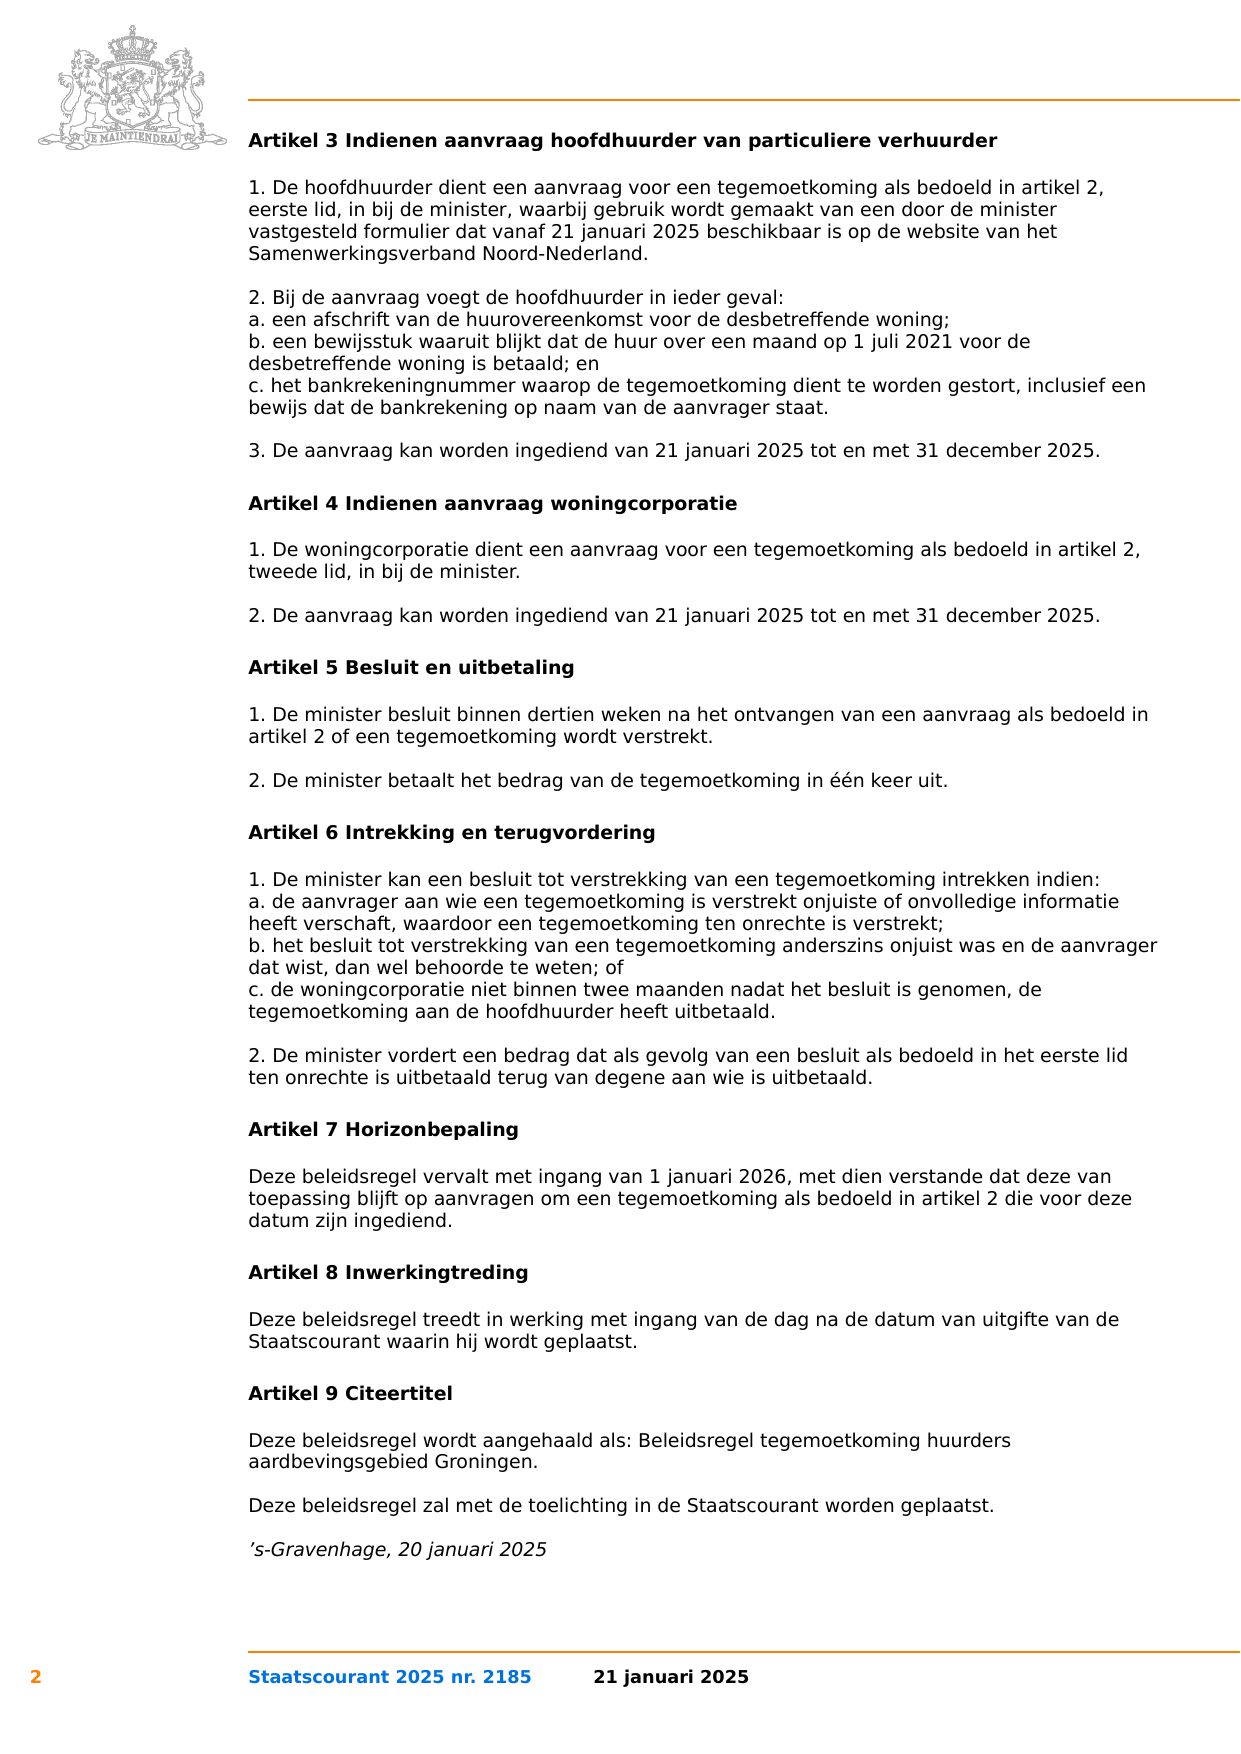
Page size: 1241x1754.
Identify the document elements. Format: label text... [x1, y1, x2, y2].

subtitle Artikel 9 Citeertitel [248, 1382, 1163, 1404]
text 2. De aanvraag kan worden ingediend van 21 januari 2025 tot en met 31 december 2025. [248, 605, 1163, 627]
text 2. De minister vordert een bedrag dat als gevolg van een besluit als bedoeld in het eerste lid ten onrechte is uitbetaald terug van degene aan wie is uitbetaald. [248, 1045, 1163, 1089]
text 1. De minister besluit binnen dertien weken na het ontvangen van een aanvraag als bedoeld in artikel 2 of een tegemoetkoming wordt verstrekt. [248, 704, 1163, 748]
text ’s-Gravenhage, 20 januari 2025 [248, 1539, 1163, 1561]
text a. de aanvrager aan wie een tegemoetkoming is verstrekt onjuiste of onvolledige informatie heeft verschaft, waardoor een tegemoetkoming ten onrechte is verstrekt; [248, 891, 1163, 935]
text 2. De minister betaalt het bedrag van de tegemoetkoming in één keer uit. [248, 770, 1163, 792]
text 1. De hoofdhuurder dient een aanvraag voor een tegemoetkoming als bedoeld in artikel 2, eerste lid, in bij de minister, waarbij gebruik wordt gemaakt van een door de minister vastgesteld formulier dat vanaf 21 januari 2025 beschikbaar is op de website van het Samenwerkingsverband Noord-Nederland. [248, 177, 1163, 265]
text a. een afschrift van de huurovereenkomst voor de desbetreffende woning; [248, 309, 1163, 331]
text 3. De aanvraag kan worden ingediend van 21 januari 2025 tot en met 31 december 2025. [248, 440, 1163, 462]
text 2. Bij de aanvraag voegt de hoofdhuurder in ieder geval: [248, 287, 1163, 309]
subtitle Artikel 6 Intrekking en terugvordering [248, 822, 1163, 844]
text 1. De minister kan een besluit tot verstrekking van een tegemoetkoming intrekken indien: [248, 869, 1163, 891]
text Deze beleidsregel treedt in werking met ingang van de dag na de datum van uitgifte van de Staatscourant waarin hij wordt geplaatst. [248, 1308, 1163, 1352]
text c. de woningcorporatie niet binnen twee maanden nadat het besluit is genomen, de tegemoetkoming aan de hoofdhuurder heeft uitbetaald. [248, 979, 1163, 1023]
subtitle Artikel 3 Indienen aanvraag hoofdhuurder van particuliere verhuurder [248, 130, 1163, 152]
text Deze beleidsregel zal met de toelichting in de Staatscourant worden geplaatst. [248, 1495, 1163, 1517]
subtitle Artikel 7 Horizonbepaling [248, 1119, 1163, 1141]
subtitle Artikel 4 Indienen aanvraag woningcorporatie [248, 492, 1163, 514]
text b. een bewijsstuk waaruit blijkt dat de huur over een maand op 1 juli 2021 voor de desbetreffende woning is betaald; en [248, 331, 1163, 374]
text 1. De woningcorporatie dient een aanvraag voor een tegemoetkoming als bedoeld in artikel 2, tweede lid, in bij de minister. [248, 539, 1163, 583]
text Deze beleidsregel wordt aangehaald als: Beleidsregel tegemoetkoming huurders aardbevingsgebied Groningen. [248, 1429, 1163, 1473]
text b. het besluit tot verstrekking van een tegemoetkoming anderszins onjuist was en de aanvrager dat wist, dan wel behoorde te weten; of [248, 935, 1163, 979]
text Deze beleidsregel vervalt met ingang van 1 januari 2026, met dien verstande dat deze van toepassing blijft op aanvragen om een tegemoetkoming als bedoeld in artikel 2 die voor deze datum zijn ingediend. [248, 1166, 1163, 1232]
text c. het bankrekeningnummer waarop de tegemoetkoming dient te worden gestort, inclusief een bewijs dat de bankrekening op naam van de aanvrager staat. [248, 374, 1163, 418]
subtitle Artikel 5 Besluit en uitbetaling [248, 657, 1163, 679]
subtitle Artikel 8 Inwerkingtreding [248, 1262, 1163, 1283]
picture [38, 25, 227, 150]
